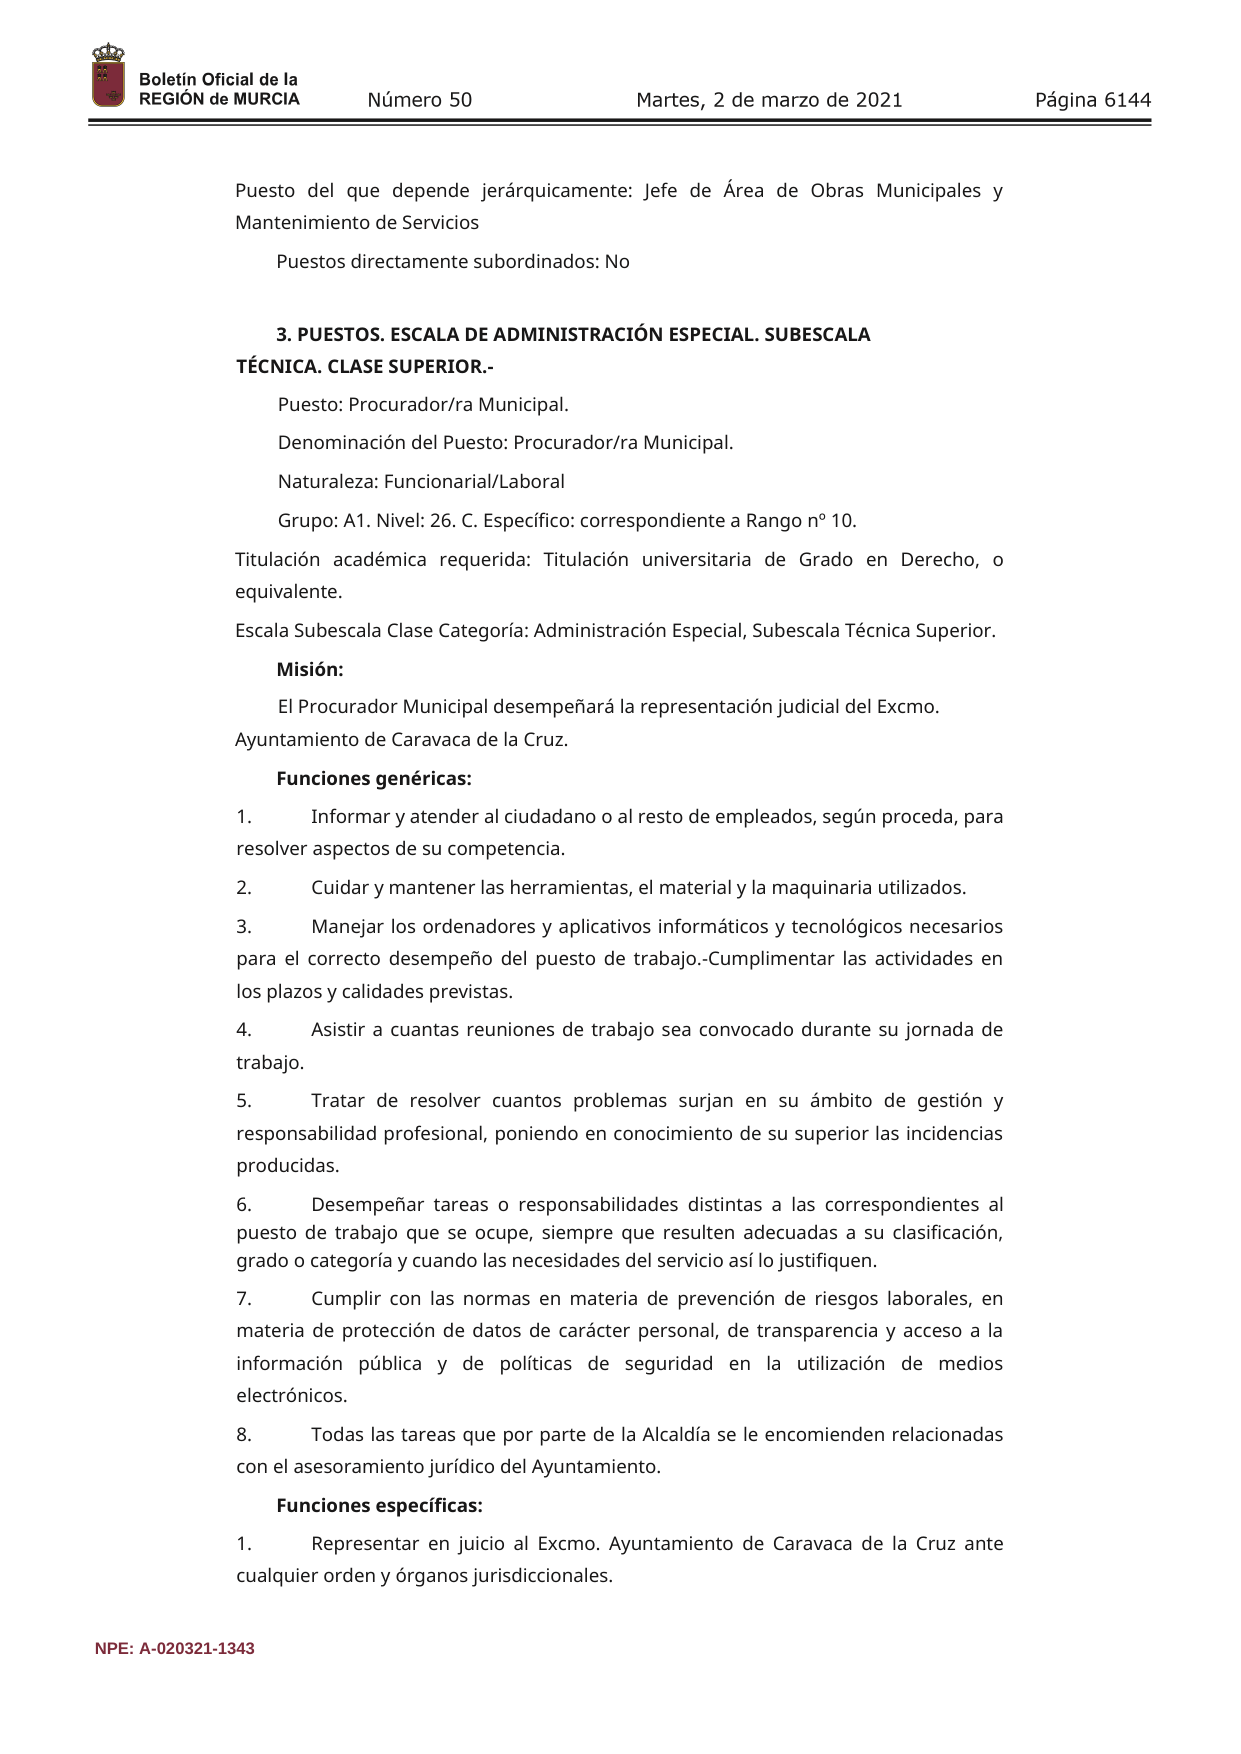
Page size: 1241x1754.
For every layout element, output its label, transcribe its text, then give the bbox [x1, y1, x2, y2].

text Ayuntamiento de Caravaca de la Cruz. [235, 727, 1004, 752]
text Misión: [276, 656, 1004, 681]
list Representar en juicio al Excmo. Ayuntamiento de Caravaca de la Cruz ante cualquier orden y órganos jurisdiccionales. [236, 1530, 1004, 1588]
list Asistir a cuantas reuniones de trabajo sea convocado durante su jornada de trabajo. [236, 1017, 1004, 1074]
text Grupo: A1. Nivel: 26. C. Específico: correspondiente a Rango nº 10. [278, 507, 1004, 533]
text Titulación académica requerida: Titulación universitaria de Grado en Derecho, o equivalente. [235, 546, 1004, 604]
list Tratar de resolver cuantos problemas surjan en su ámbito de gestión y responsabilidad profesional, poniendo en conocimiento de su superior las incidencias producidas. [236, 1088, 1004, 1178]
text 3. PUESTOS. ESCALA DE ADMINISTRACIÓN ESPECIAL. SUBESCALA [276, 321, 1004, 347]
list Cuidar y mantener las herramientas, el material y la maquinaria utilizados. [236, 874, 1004, 900]
list Manejar los ordenadores y aplicativos informáticos y tecnológicos necesarios para el correcto desempeño del puesto de trabajo.-Cumplimentar las actividades en los plazos y calidades previstas. [236, 913, 1004, 1003]
text Puesto: Procurador/ra Municipal. [278, 391, 1004, 416]
text Funciones específicas: [276, 1492, 1004, 1518]
text Naturaleza: Funcionarial/Laboral [278, 468, 1004, 494]
list Desempeñar tareas o responsabilidades distintas a las correspondientes al puesto de trabajo que se ocupe, siempre que resulten adecuadas a su clasificación, grado o categoría y cuando las necesidades del servicio así lo justifiquen. [236, 1191, 1004, 1273]
text Puestos directamente subordinados: No [276, 248, 1004, 274]
list Informar y atender al ciudadano o al resto de empleados, según proceda, para resolver aspectos de su competencia. [236, 803, 1004, 861]
text Denominación del Puesto: Procurador/ra Municipal. [278, 430, 1004, 455]
text Puesto del que depende jerárquicamente: Jefe de Área de Obras Municipales y Mantenimiento de Servicios [235, 177, 1004, 235]
text Funciones genéricas: [276, 766, 1004, 791]
list Cumplir con las normas en materia de prevención de riesgos laborales, en materia de protección de datos de carácter personal, de transparencia y acceso a la información pública y de políticas de seguridad en la utilización de medios electrónicos. [236, 1285, 1004, 1408]
text TÉCNICA. CLASE SUPERIOR.- [236, 353, 1004, 379]
list Todas las tareas que por parte de la Alcaldía se le encomienden relacionadas con el asesoramiento jurídico del Ayuntamiento. [236, 1421, 1004, 1479]
text El Procurador Municipal desempeñará la representación judicial del Excmo. [278, 693, 1004, 719]
text Escala Subescala Clase Categoría: Administración Especial, Subescala Técnica Superior. [235, 617, 1004, 643]
